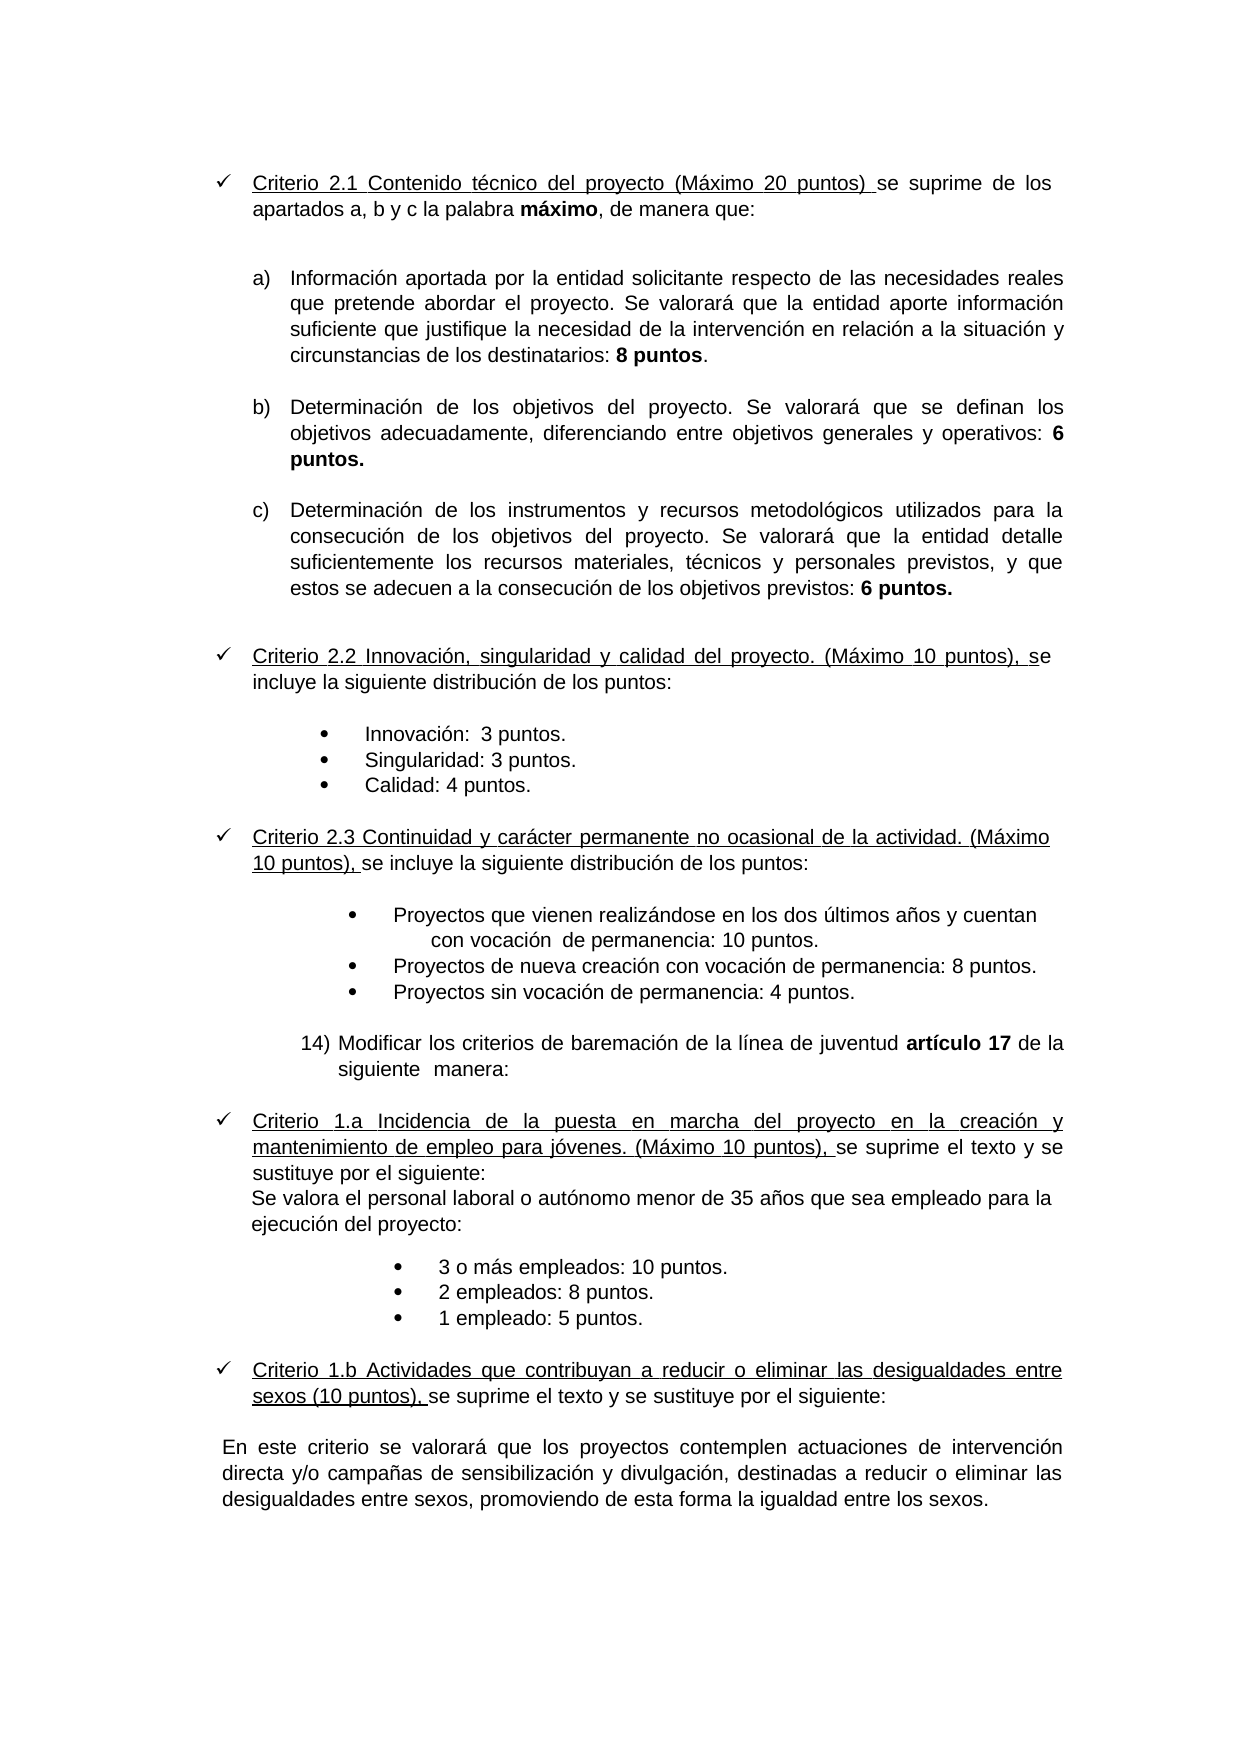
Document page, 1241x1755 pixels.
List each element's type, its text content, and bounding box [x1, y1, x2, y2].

text En este criterio se valorará que los proyectos contemplen actuaciones de intervención directa y/o campañas de sensibilización y divulgación, destinadas a reducir o eliminar las desigualdades entre sexos, promoviendo de esta forma la igualdad entre los sexos. [222, 1435, 1063, 1511]
list Criterio 2.3 Continuidad y carácter permanente no ocasional de la actividad. (Máximo 10 puntos), se incluye la siguiente distribución de los puntos: [215, 825, 1063, 875]
text Se valora el personal laboral o autónomo menor de 35 años que sea empleado para la ejecución del proyecto: [251, 1186, 1063, 1236]
list Innovación: 3 puntos. [321, 722, 1076, 746]
list Información aportada por la entidad solicitante respecto de las necesidades reales que pretende abordar el proyecto. Se valorará que la entidad aporte información suficiente que justifique la necesidad de la intervención en relación a la situación y circunstancias de los destinatarios: 8 puntos. [252, 265, 1064, 367]
list Criterio 2.1 Contenido técnico del proyecto (Máximo 20 puntos) se suprime de los apartados a, b y c la palabra máximo, de manera que: [215, 171, 1063, 221]
list Determinación de los objetivos del proyecto. Se valorará que se definan los objetivos adecuadamente, diferenciando entre objetivos generales y operativos: 6 puntos. [252, 395, 1064, 471]
list Determinación de los instrumentos y recursos metodológicos utilizados para la consecución de los objetivos del proyecto. Se valorará que la entidad detalle suficientemente los recursos materiales, técnicos y personales previstos, y que estos se adecuen a la consecución de los objetivos previstos: 6 puntos. [252, 498, 1063, 600]
list Criterio 2.2 Innovación, singularidad y calidad del proyecto. (Máximo 10 puntos), se incluye la siguiente distribución de los puntos: [215, 644, 1063, 694]
list 2 empleados: 8 puntos. [394, 1280, 1076, 1304]
list Proyectos sin vocación de permanencia: 4 puntos. [349, 980, 1076, 1004]
list Singularidad: 3 puntos. [321, 747, 1076, 772]
list Modificar los criterios de baremación de la línea de juventud artículo 17 de la siguiente manera: [300, 1031, 1064, 1081]
list Proyectos que vienen realizándose en los dos últimos años y cuentan con vocación de permanencia: 10 puntos. [349, 903, 1063, 952]
list Proyectos de nueva creación con vocación de permanencia: 8 puntos. [349, 954, 1076, 978]
list 3 o más empleados: 10 puntos. [394, 1254, 1076, 1278]
list Calidad: 4 puntos. [321, 773, 1076, 797]
list 1 empleado: 5 puntos. [394, 1306, 1076, 1330]
list Criterio 1.b Actividades que contribuyan a reducir o eliminar las desigualdades entre sexos (10 puntos), se suprime el texto y se sustituye por el siguiente: [215, 1357, 1063, 1407]
list Criterio 1.a Incidencia de la puesta en marcha del proyecto en la creación y mantenimiento de empleo para jóvenes. (Máximo 10 puntos), se suprime el texto y se sustituye por el siguiente: [215, 1109, 1064, 1184]
